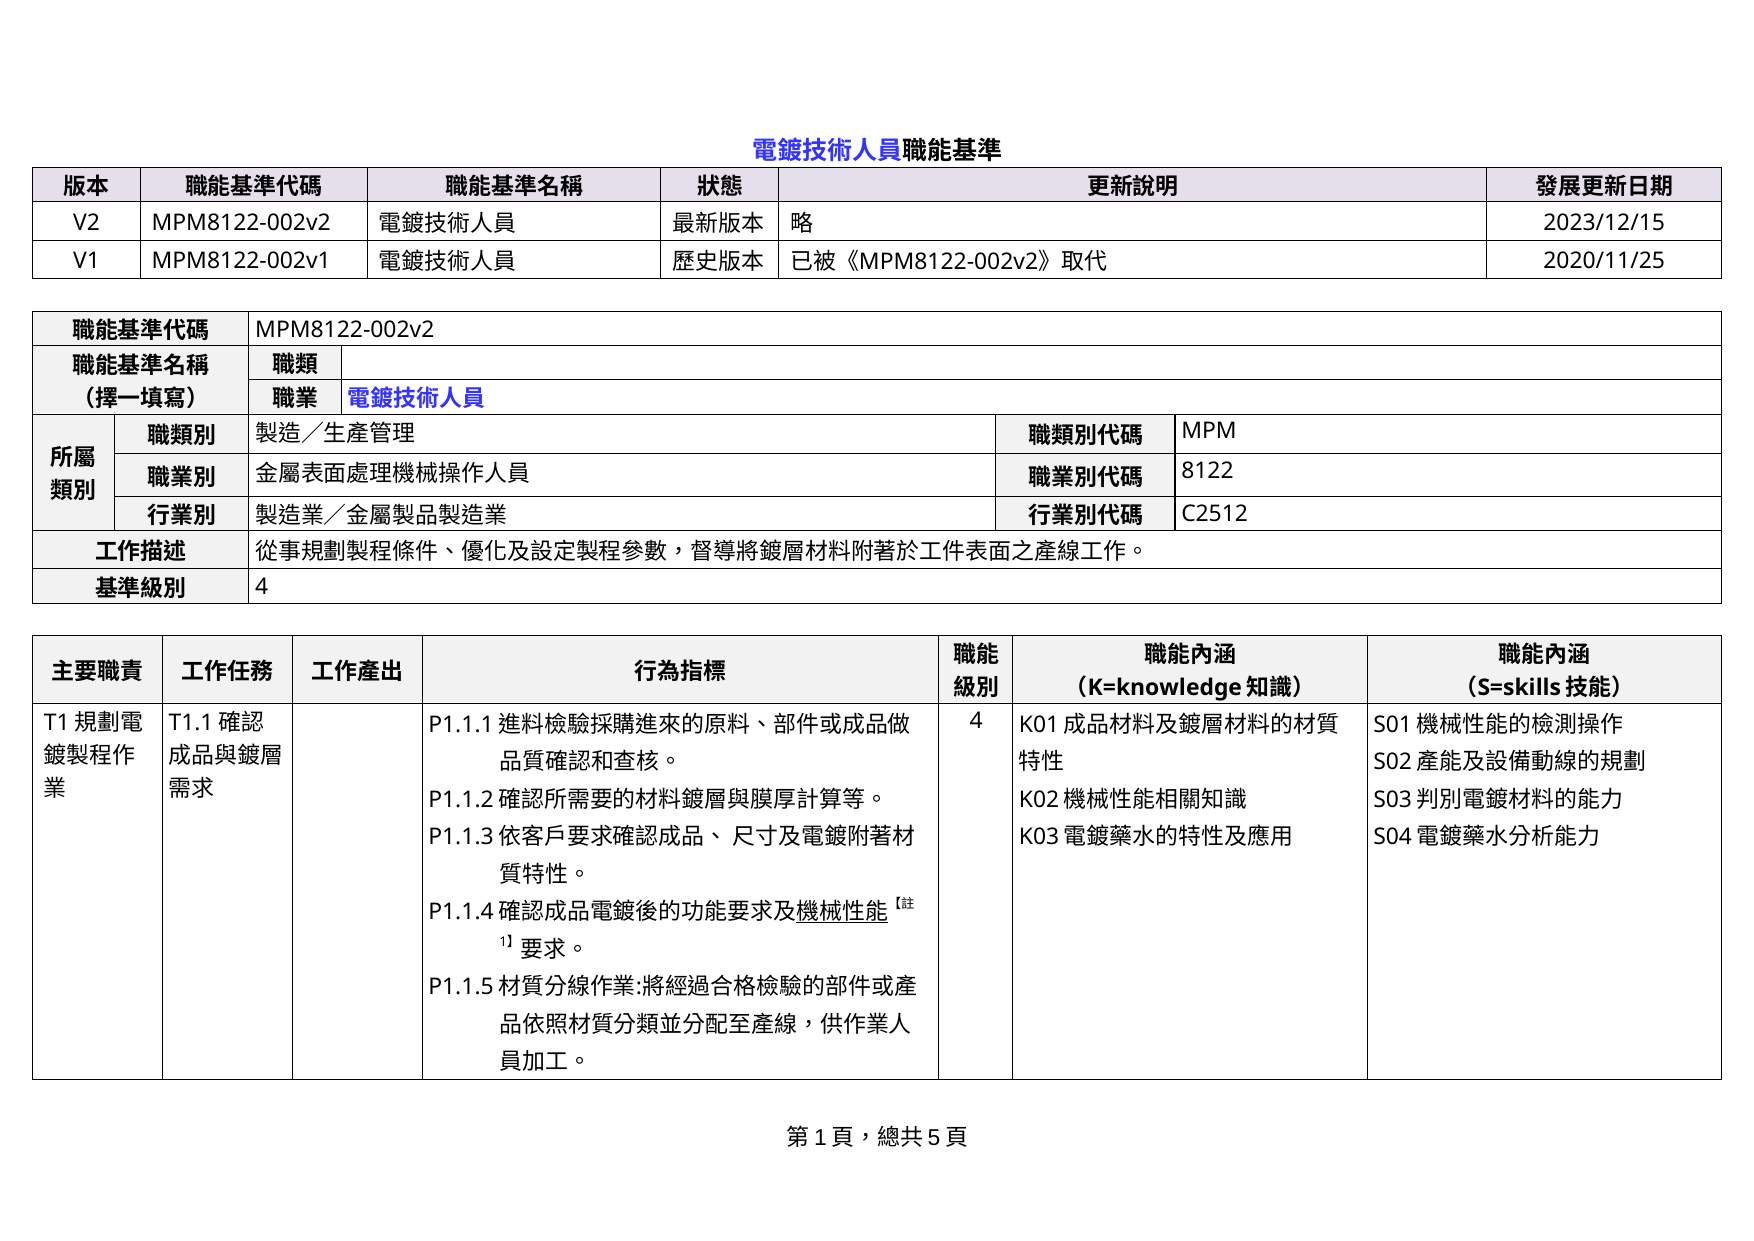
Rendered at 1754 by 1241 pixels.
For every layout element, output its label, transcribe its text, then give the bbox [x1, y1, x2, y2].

table_cell 行業別 [115, 497, 248, 530]
table_cell 電鍍技術人員 [368, 241, 660, 278]
table_cell 製造業／金屬製品製造業 [249, 497, 995, 530]
table_cell 金屬表面處理機械操作人員 [249, 454, 995, 496]
table_cell 2023/12/15 [1487, 202, 1721, 240]
table_cell 職類別代碼 [996, 415, 1174, 453]
table_cell 基準級別 [33, 569, 248, 603]
table_header 工作產出 [293, 636, 422, 702]
table_cell 職業 [249, 380, 341, 413]
table_header 職能內涵 （S=skills技能） [1368, 636, 1721, 702]
table_cell 電鍍技術人員 [368, 202, 660, 240]
table_cell 從事規劃製程條件、優化及設定製程參數，督導將鍍層材料附著於工件表面之產線工作。 [249, 531, 1721, 568]
table_cell 8122 [1176, 454, 1721, 496]
table_cell 職業別 [115, 454, 248, 496]
table_cell T1.1確認成品與鍍層需求 [163, 704, 292, 1078]
table_cell [293, 704, 422, 1078]
table_header 工作任務 [163, 636, 292, 702]
table_cell 製造／生產管理 [249, 415, 995, 453]
table_cell 行業別代碼 [996, 497, 1174, 530]
table_cell [342, 346, 1721, 379]
table_cell 已被《MPM8122-002v2》取代 [779, 241, 1486, 278]
table_cell 職業別代碼 [996, 454, 1174, 496]
table_header 更新說明 [779, 168, 1486, 201]
table_cell S01機械性能的檢測操作 S02產能及設備動線的規劃 S03判別電鍍材料的能力 S04電鍍藥水分析能力 [1368, 704, 1721, 1078]
table_header 主要職責 [33, 636, 162, 702]
table_cell 工作描述 [33, 531, 248, 568]
table_cell T1規劃電鍍製程作業 [33, 704, 162, 1078]
table_header 職能級別 [939, 636, 1012, 702]
table_header 版本 [33, 168, 140, 201]
table_header 行為指標 [423, 636, 938, 702]
table_header MPM8122-002v2 [249, 312, 1721, 345]
table_cell V1 [33, 241, 140, 278]
table_header 發展更新日期 [1487, 168, 1721, 201]
table_cell V2 [33, 202, 140, 240]
table_cell MPM [1176, 415, 1721, 453]
table_header 職能內涵 （K=knowledge知識） [1013, 636, 1367, 702]
table_cell 電鍍技術人員 [342, 380, 1721, 413]
table_cell 4 [249, 569, 1721, 603]
table_cell 職類 [249, 346, 341, 379]
table_header 職能基準代碼 [33, 312, 248, 345]
text 電鍍技術人員職能基準 [118, 131, 1636, 167]
table_cell 略 [779, 202, 1486, 240]
table_cell 2020/11/25 [1487, 241, 1721, 278]
table_cell 最新版本 [661, 202, 778, 240]
table_cell C2512 [1176, 497, 1721, 530]
table_cell 歷史版本 [661, 241, 778, 278]
table_cell MPM8122-002v1 [141, 241, 367, 278]
table_cell 4 [939, 704, 1012, 1078]
table_header 職能基準代碼 [141, 168, 367, 201]
table_header 職能基準名稱 [368, 168, 660, 201]
table_cell 職類別 [115, 415, 248, 453]
table_cell K01成品材料及鍍層材料的材質特性 K02機械性能相關知識 K03電鍍藥水的特性及應用 [1013, 704, 1367, 1078]
table_cell P1.1.1進料檢驗採購進來的原料、部件或成品做品質確認和查核。 P1.1.2確認所需要的材料鍍層與膜厚計算等。 P1.1.3依客戶要求確認成品、 尺寸及電鍍附著材質特性。 P1.1.4確認成品電鍍後的功能要求及機械性能【註1】要求。 P1.1.5材質分線作業:將經過合格檢驗的部件或產品依照材質分類並分配至產線，供作業人員加工。 [423, 704, 938, 1078]
table_header 狀態 [661, 168, 778, 201]
table_cell MPM8122-002v2 [141, 202, 367, 240]
table_cell 職能基準名稱 （擇一填寫） [33, 346, 248, 413]
table_cell 所屬類別 [33, 415, 114, 530]
